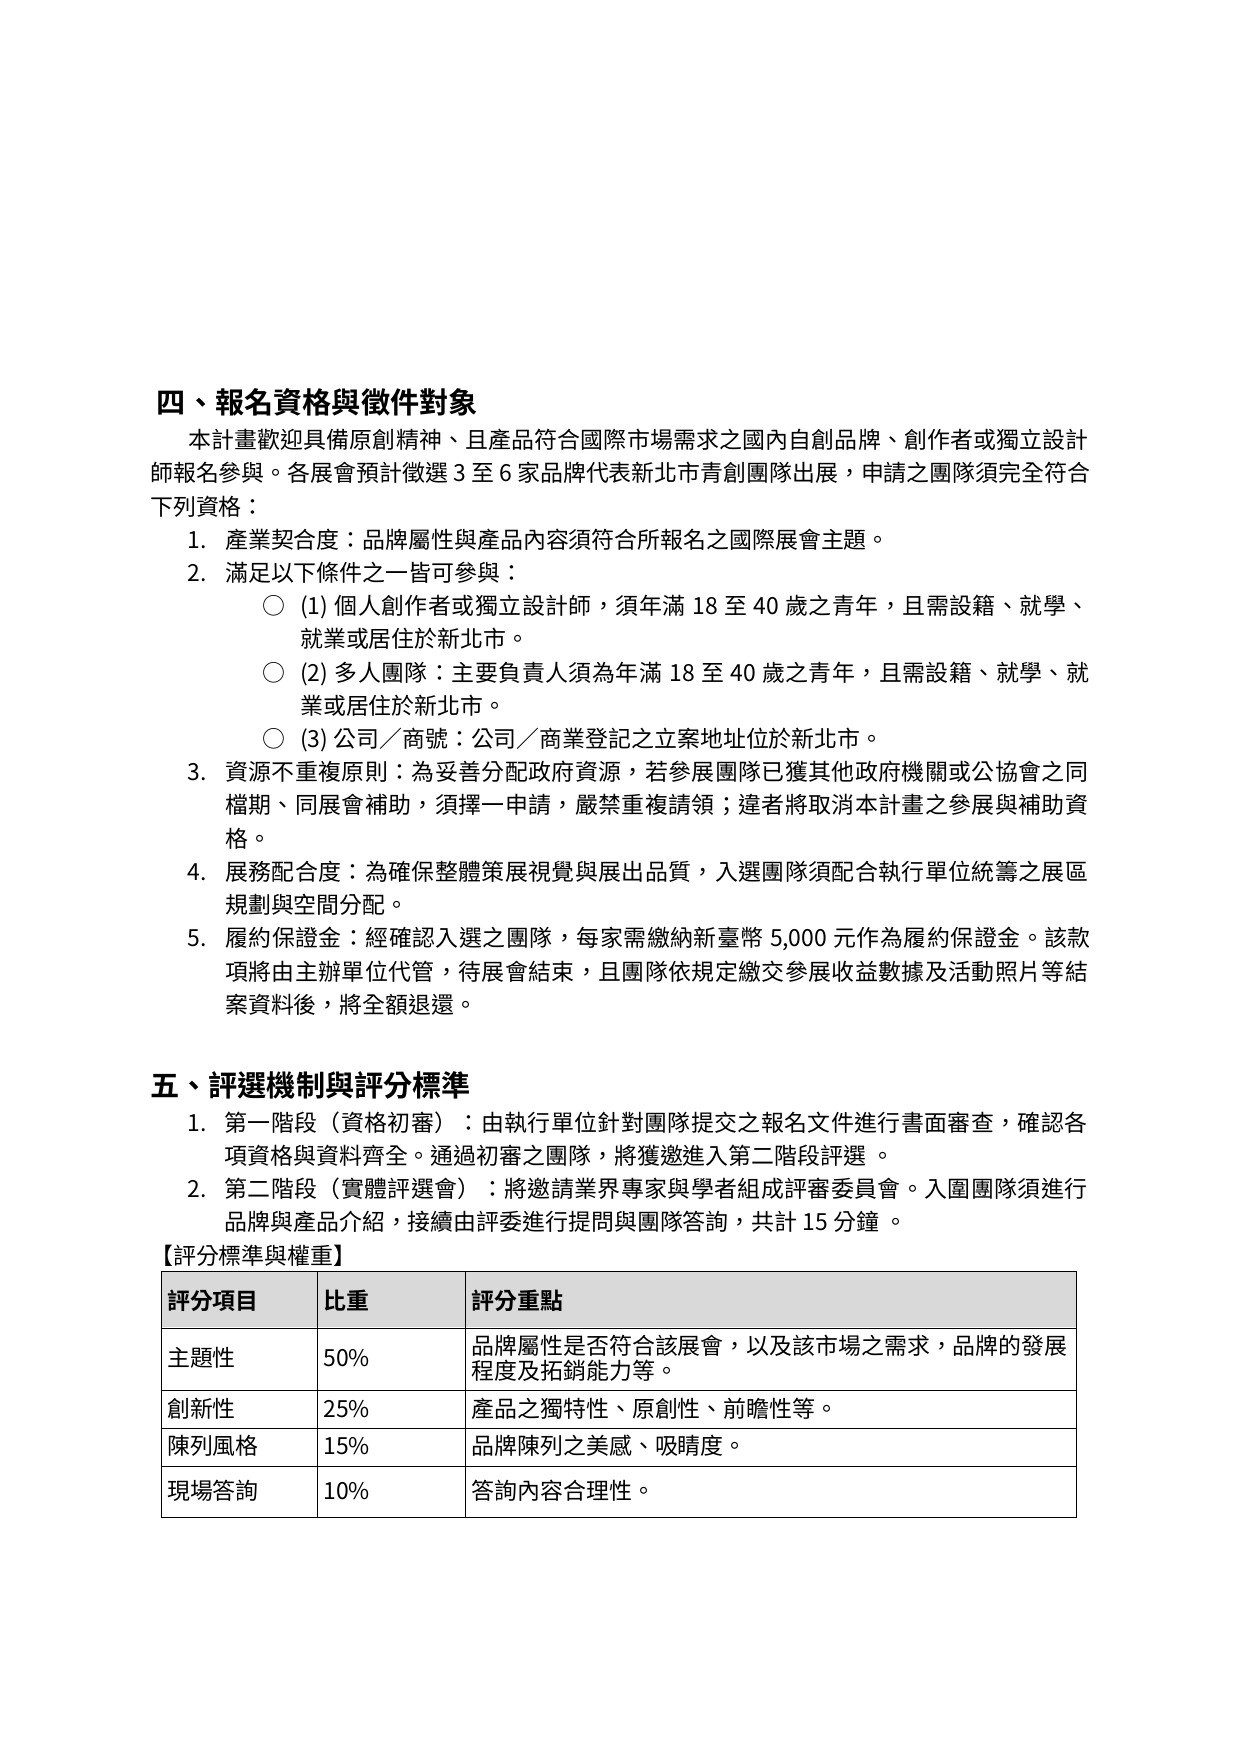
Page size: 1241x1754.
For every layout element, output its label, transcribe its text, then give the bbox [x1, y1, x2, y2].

list 履約保證金：經確認入選之團隊，每家需繳納新臺幣 5,000 元作為履約保證金。該款項將由主辦單位代管，待展會結束，且團隊依規定繳交參展收益數據及活動照片等結案資料後，將全額退還。 [187, 920, 1091, 1020]
table_cell 產品之獨特性、原創性、前瞻性等。 [466, 1391, 1076, 1428]
table_cell 品牌屬性是否符合該展會，以及該市場之需求，品牌的發展程度及拓銷能力等。 [466, 1329, 1076, 1390]
table_cell 創新性 [162, 1391, 317, 1428]
list 資源不重複原則：為妥善分配政府資源，若參展團隊已獲其他政府機關或公協會之同檔期、同展會補助，須擇一申請，嚴禁重複請領；違者將取消本計畫之參展與補助資格。 [187, 754, 1091, 854]
list (2) 多人團隊：主要負責人須為年滿 18 至 40 歲之青年，且需設籍、就學、就業或居住於新北市。 [262, 654, 1091, 721]
text 【評分標準與權重】 [150, 1237, 1091, 1271]
list 第一階段（資格初審）：由執行單位針對團隊提交之報名文件進行書面審查，確認各項資格與資料齊全。通過初審之團隊，將獲邀進入第二階段評選 。 [187, 1104, 1091, 1171]
list 第二階段（實體評選會）：將邀請業界專家與學者組成評審委員會。入圍團隊須進行 品牌與產品介紹，接續由評委進行提問與團隊答詢，共計 15 分鐘 。 [187, 1171, 1091, 1237]
table_cell 主題性 [162, 1329, 317, 1390]
table_cell 10% [318, 1467, 465, 1517]
table_cell 品牌陳列之美感、吸睛度。 [466, 1429, 1076, 1466]
table_cell 答詢內容合理性。 [466, 1467, 1076, 1517]
table_header 評分項目 [162, 1272, 317, 1327]
list 滿足以下條件之一皆可參與： [187, 555, 1091, 588]
list 展務配合度：為確保整體策展視覺與展出品質，入選團隊須配合執行單位統籌之展區規劃與空間分配。 [187, 854, 1091, 920]
table_cell 25% [318, 1391, 465, 1428]
table_cell 陳列風格 [162, 1429, 317, 1466]
table_cell 50% [318, 1329, 465, 1390]
subtitle 四、報名資格與徵件對象 [150, 379, 1091, 422]
table_header 評分重點 [466, 1272, 1076, 1327]
table_cell 15% [318, 1429, 465, 1466]
table_cell 現場答詢 [162, 1467, 317, 1517]
list (1) 個人創作者或獨立設計師，須年滿 18 至 40 歲之青年，且需設籍、就學、就業或居住於新北市。 [262, 588, 1091, 654]
subtitle 五、評選機制與評分標準 [150, 1062, 1091, 1104]
list (3) 公司／商號：公司／商業登記之立案地址位於新北市。 [262, 721, 1091, 754]
text 本計畫歡迎具備原創精神、且產品符合國際市場需求之國內自創品牌、創作者或獨立設計師報名參與。各展會預計徵選 3 至 6 家品牌代表新北市青創團隊出展，申請之團隊須完全符合下列資格： [150, 422, 1091, 522]
list 產業契合度：品牌屬性與產品內容須符合所報名之國際展會主題。 [187, 522, 1091, 555]
table_header 比重 [318, 1272, 465, 1327]
